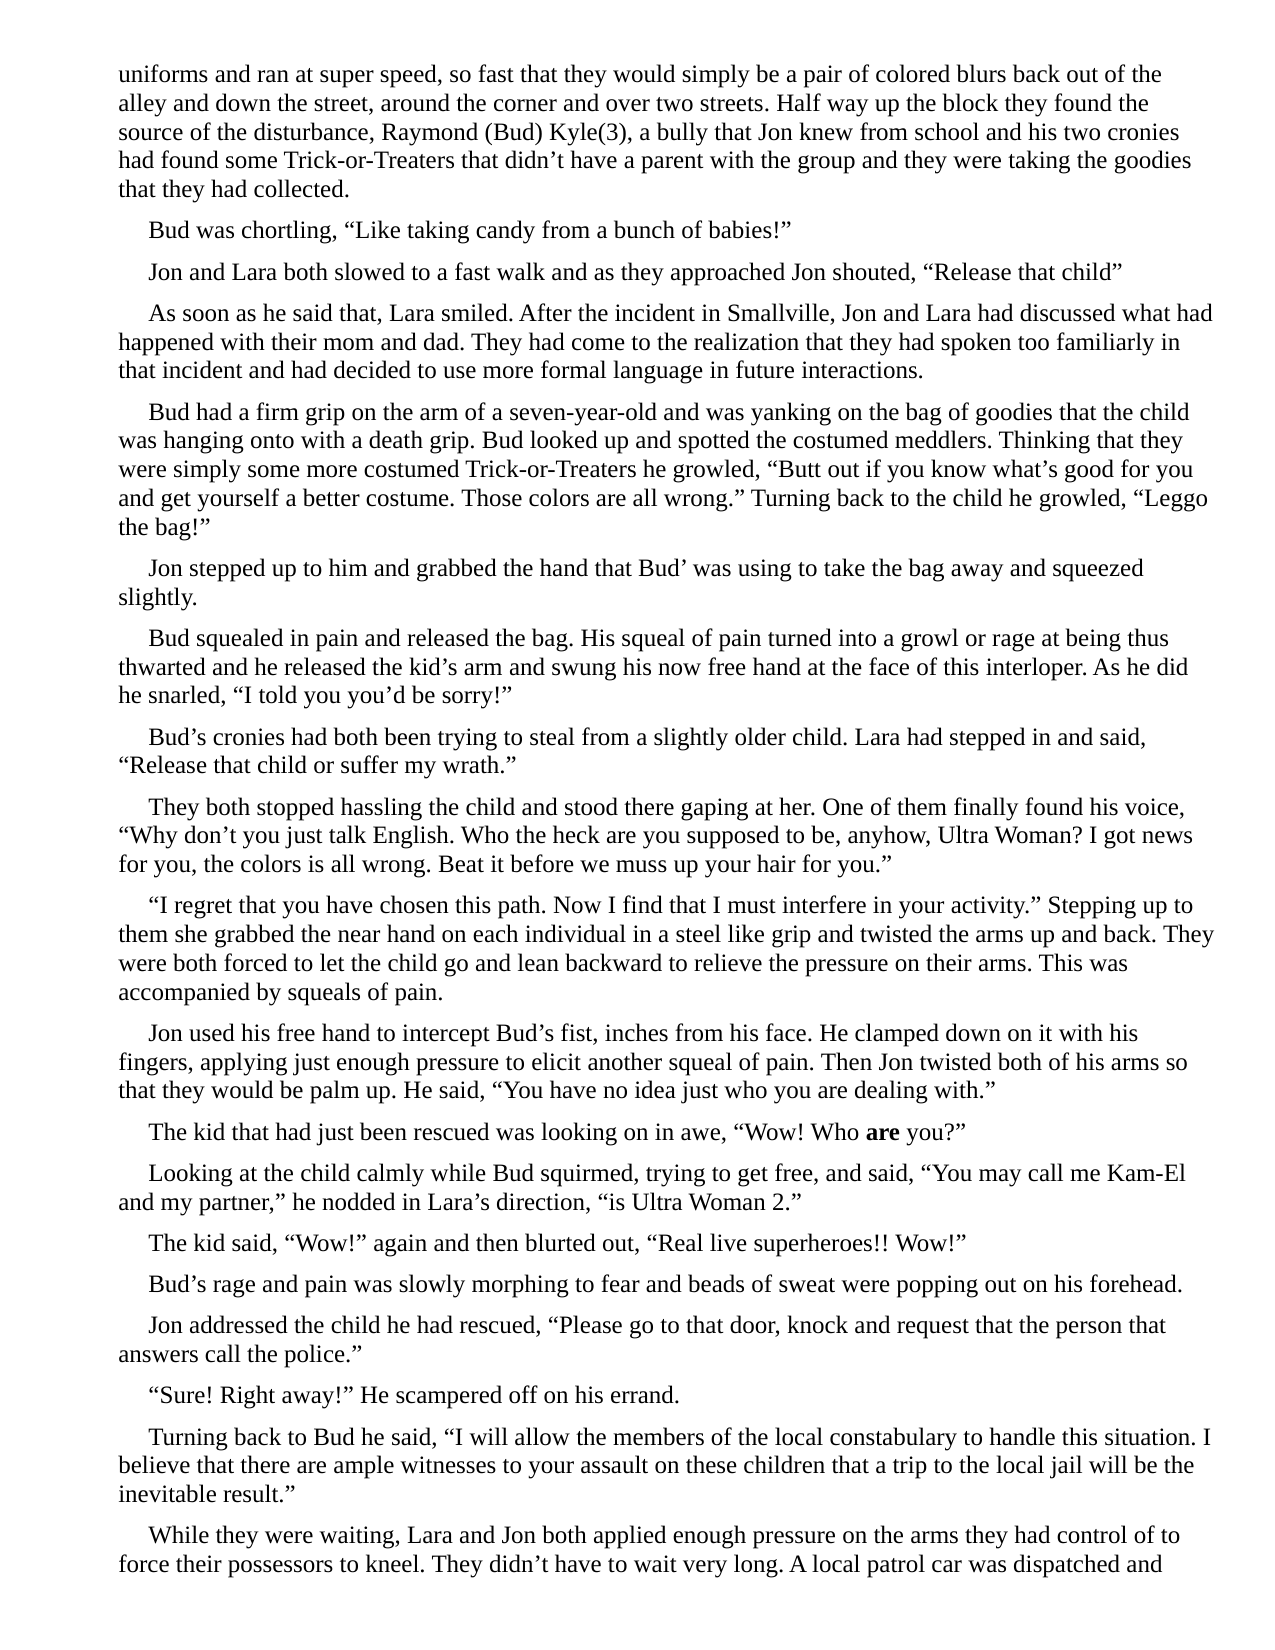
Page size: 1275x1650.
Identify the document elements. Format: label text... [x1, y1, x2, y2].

text Bud was chortling, “Like taking candy from a bunch of babies!” [118, 215, 1216, 244]
text Bud’s rage and pain was slowly morphing to fear and beads of sweat were popping out on his forehead. [118, 1269, 1216, 1298]
text Jon addressed the child he had rescued, “Please go to that door, knock and request that the person that answers call the police.” [118, 1310, 1216, 1368]
text Bud had a firm grip on the arm of a seven-year-old and was yanking on the bag of goodies that the child was hanging onto with a death grip. Bud looked up and spotted the costumed meddlers. Thinking that they were simply some more costumed Trick-or-Treaters he growled, “Butt out if you know what’s good for you and get yourself a better costume. Those colors are all wrong.” Turning back to the child he growled, “Leggo the bag!” [118, 397, 1216, 540]
text Looking at the child calmly while Bud squirmed, trying to get free, and said, “You may call me Kam-El and my partner,” he nodded in Lara’s direction, “is Ultra Woman 2.” [118, 1158, 1216, 1215]
text As soon as he said that, Lara smiled. After the incident in Smallville, Jon and Lara had discussed what had happened with their mom and dad. They had come to the realization that they had spoken too familiarly in that incident and had decided to use more formal language in future interactions. [118, 298, 1216, 384]
text The kid said, “Wow!” again and then blurted out, “Real live superheroes!! Wow!” [118, 1228, 1216, 1257]
text Jon used his free hand to intercept Bud’s fist, inches from his face. He clamped down on it with his fingers, applying just enough pressure to elicit another squeal of pain. Then Jon twisted both of his arms so that they would be palm up. He said, “You have no idea just who you are dealing with.” [118, 1018, 1216, 1104]
text Bud’s cronies had both been trying to steal from a slightly older child. Lara had stepped in and said, “Release that child or suffer my wrath.” [118, 722, 1216, 779]
text They both stopped hassling the child and stood there gaping at her. One of them finally found his voice, “Why don’t you just talk English. Who the heck are you supposed to be, anyhow, Ultra Woman? I got news for you, the colors is all wrong. Beat it before we muss up your hair for you.” [118, 792, 1216, 878]
text “Sure! Right away!” He scampered off on his errand. [118, 1380, 1216, 1409]
text The kid that had just been rescued was looking on in awe, “Wow! Who are you?” [118, 1117, 1216, 1145]
text Jon and Lara both slowed to a fast walk and as they approached Jon shouted, “Release that child” [118, 257, 1216, 285]
text Turning back to Bud he said, “I will allow the members of the local constabulary to handle this situation. I believe that there are ample witnesses to your assault on these children that a trip to the local jail will be the inevitable result.” [118, 1422, 1216, 1508]
text While they were waiting, Lara and Jon both applied enough pressure on the arms they had control of to force their possessors to kneel. They didn’t have to wait very long. A local patrol car was dispatched and [118, 1520, 1216, 1578]
text “I regret that you have chosen this path. Now I find that I must interfere in your activity.” Stepping up to them she grabbed the near hand on each individual in a steel like grip and twisted the arms up and back. They were both forced to let the child go and lean backward to relieve the pressure on their arms. This was accompanied by squeals of pain. [118, 890, 1216, 1005]
text Bud squealed in pain and released the bag. His squeal of pain turned into a growl or rage at being thus thwarted and he released the kid’s arm and swung his now free hand at the face of this interloper. As he did he snarled, “I told you you’d be sorry!” [118, 623, 1216, 709]
text Jon stepped up to him and grabbed the hand that Bud’ was using to take the bag away and squeezed slightly. [118, 553, 1216, 610]
text uniforms and ran at super speed, so fast that they would simply be a pair of colored blurs back out of the alley and down the street, around the corner and over two streets. Half way up the block they found the source of the disturbance, Raymond (Bud) Kyle(3), a bully that Jon knew from school and his two cronies had found some Trick-or-Treaters that didn’t have a parent with the group and they were taking the goodies that they had collected. [118, 59, 1216, 203]
